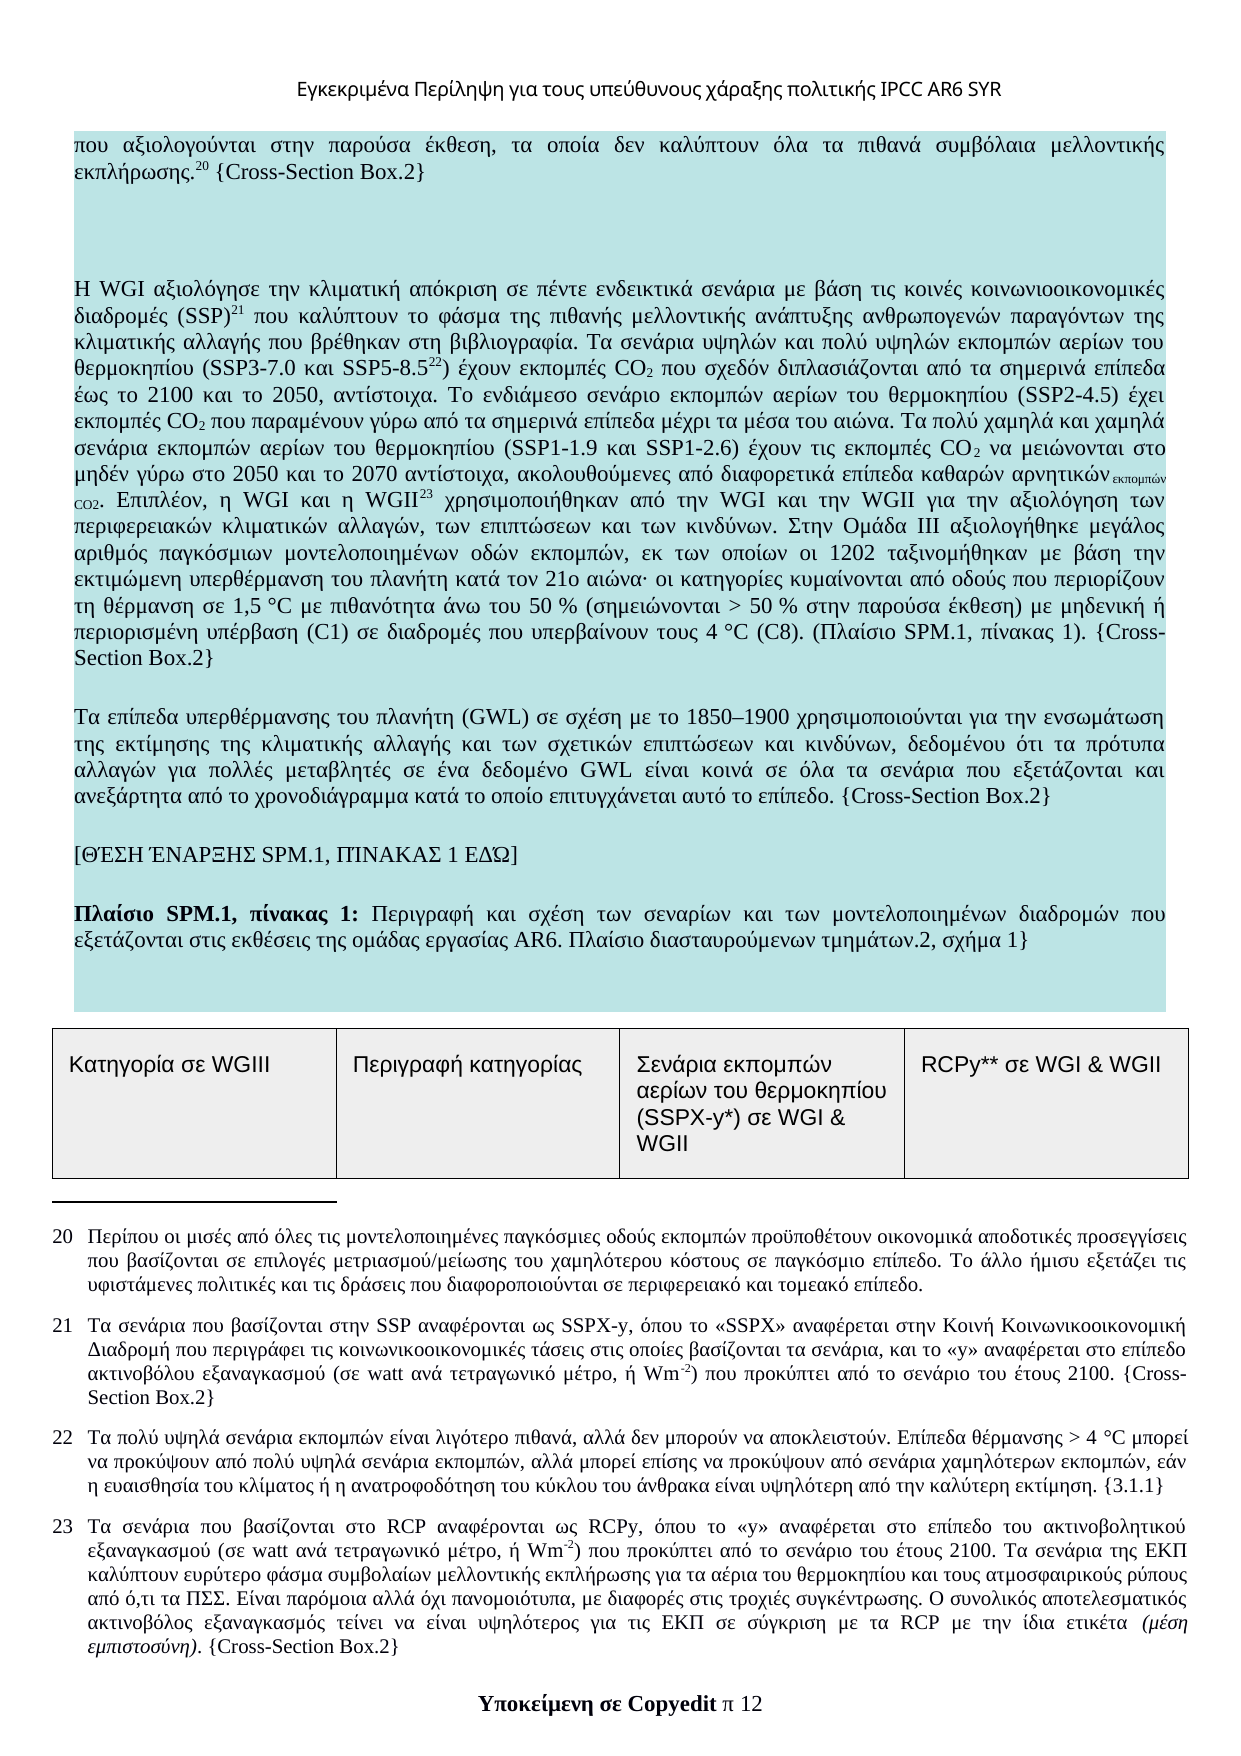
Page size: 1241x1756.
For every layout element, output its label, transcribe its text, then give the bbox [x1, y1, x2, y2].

text Πλαίσιο SPM.1, πίνακας 1: Περιγραφή και σχέση των σεναρίων και των μοντελοποιημένων διαδρομών που εξετάζονται στις εκθέσεις της ομάδας εργασίας AR6. Πλαίσιο διασταυρούμενων τμημάτων.2, σχήμα 1} [74, 900, 1166, 953]
text Η WGI αξιολόγησε την κλιματική απόκριση σε πέντε ενδεικτικά σενάρια με βάση τις κοινές κοινωνιοοικονομικές διαδρομές (SSP) που καλύπτουν το φάσμα της πιθανής μελλοντικής ανάπτυξης ανθρωπογενών παραγόντων της κλιματικής αλλαγής που βρέθηκαν στη βιβλιογραφία. Τα σενάρια υψηλών και πολύ υψηλών εκπομπών αερίων του θερμοκηπίου (SSP3-7.0 και SSP5-8.5) έχουν εκπομπές CO2 που σχεδόν διπλασιάζονται από τα σημερινά επίπεδα έως το 2100 και το 2050, αντίστοιχα. Το ενδιάμεσο σενάριο εκπομπών αερίων του θερμοκηπίου (SSP2-4.5) έχει εκπομπές CO2 που παραμένουν γύρω από τα σημερινά επίπεδα μέχρι τα μέσα του αιώνα. Τα πολύ χαμηλά και χαμηλά σενάρια εκπομπών αερίων του θερμοκηπίου (SSP1-1.9 και SSP1-2.6) έχουν τις εκπομπές CO2 να μειώνονται στο μηδέν γύρω στο 2050 και το 2070 αντίστοιχα, ακολουθούμενες από διαφορετικά επίπεδα καθαρών αρνητικώνεκπομπών CO2. Επιπλέον, η WGI και η WGII χρησιμοποιήθηκαν από την WGI και την WGII για την αξιολόγηση των περιφερειακών κλιματικών αλλαγών, των επιπτώσεων και των κινδύνων. Στην Ομάδα ΙΙΙ αξιολογήθηκε μεγάλος αριθμός παγκόσμιων μοντελοποιημένων οδών εκπομπών, εκ των οποίων οι 1202 ταξινομήθηκαν με βάση την εκτιμώμενη υπερθέρμανση του πλανήτη κατά τον 21ο αιώνα· οι κατηγορίες κυμαίνονται από οδούς που περιορίζουν τη θέρμανση σε 1,5 °C με πιθανότητα άνω του 50 % (σημειώνονται > 50 % στην παρούσα έκθεση) με μηδενική ή περιορισμένη υπέρβαση (C1) σε διαδρομές που υπερβαίνουν τους 4 °C (C8). (Πλαίσιο SPM.1, πίνακας 1). {Cross-Section Box.2} [74, 275, 1166, 671]
text Περίπου οι μισές από όλες τις μοντελοποιημένες παγκόσμιες οδούς εκπομπών προϋποθέτουν οικονομικά αποδοτικές προσεγγίσεις που βασίζονται σε επιλογές μετριασμού/μείωσης του χαμηλότερου κόστους σε παγκόσμιο επίπεδο. Το άλλο ήμισυ εξετάζει τις υφιστάμενες πολιτικές και τις δράσεις που διαφοροποιούνται σε περιφερειακό και τομεακό επίπεδο. [52, 1224, 1188, 1296]
text Τα πολύ υψηλά σενάρια εκπομπών είναι λιγότερο πιθανά, αλλά δεν μπορούν να αποκλειστούν. Επίπεδα θέρμανσης > 4 °C μπορεί να προκύψουν από πολύ υψηλά σενάρια εκπομπών, αλλά μπορεί επίσης να προκύψουν από σενάρια χαμηλότερων εκπομπών, εάν η ευαισθησία του κλίματος ή η ανατροφοδότηση του κύκλου του άνθρακα είναι υψηλότερη από την καλύτερη εκτίμηση. {3.1.1} [52, 1425, 1188, 1497]
table_header Περιγραφή κατηγορίας [337, 1029, 619, 1178]
text [ΘΈΣΗ ΈΝΑΡΞΗΣ SPM.1, ΠΊΝΑΚΑΣ 1 ΕΔΏ] [74, 841, 1166, 867]
text Τα επίπεδα υπερθέρμανσης του πλανήτη (GWL) σε σχέση με το 1850–1900 χρησιμοποιούνται για την ενσωμάτωση της εκτίμησης της κλιματικής αλλαγής και των σχετικών επιπτώσεων και κινδύνων, δεδομένου ότι τα πρότυπα αλλαγών για πολλές μεταβλητές σε ένα δεδομένο GWL είναι κοινά σε όλα τα σενάρια που εξετάζονται και ανεξάρτητα από το χρονοδιάγραμμα κατά το οποίο επιτυγχάνεται αυτό το επίπεδο. {Cross-Section Box.2} [74, 703, 1166, 809]
table_header RCPy** σε WGI & WGII [905, 1029, 1188, 1178]
text Τα σενάρια που βασίζονται στην SSP αναφέρονται ως SSPX-y, όπου το «SSPX» αναφέρεται στην Κοινή Κοινωνικοοικονομική Διαδρομή που περιγράφει τις κοινωνικοοικονομικές τάσεις στις οποίες βασίζονται τα σενάρια, και το «y» αναφέρεται στο επίπεδο ακτινοβόλου εξαναγκασμού (σε watt ανά τετραγωνικό μέτρο, ή Wm-2) που προκύπτει από το σενάριο του έτους 2100. {Cross-Section Box.2} [52, 1313, 1188, 1409]
text που αξιολογούνται στην παρούσα έκθεση, τα οποία δεν καλύπτουν όλα τα πιθανά συμβόλαια μελλοντικής εκπλήρωσης. {Cross-Section Box.2} [74, 131, 1166, 184]
table_header Κατηγορία σε WGIII [53, 1029, 336, 1178]
text Τα σενάρια που βασίζονται στο RCP αναφέρονται ως RCPy, όπου το «y» αναφέρεται στο επίπεδο του ακτινοβολητικού εξαναγκασμού (σε watt ανά τετραγωνικό μέτρο, ή Wm-2) που προκύπτει από το σενάριο του έτους 2100. Τα σενάρια της ΕΚΠ καλύπτουν ευρύτερο φάσμα συμβολαίων μελλοντικής εκπλήρωσης για τα αέρια του θερμοκηπίου και τους ατμοσφαιρικούς ρύπους από ό,τι τα ΠΣΣ. Είναι παρόμοια αλλά όχι πανομοιότυπα, με διαφορές στις τροχιές συγκέντρωσης. Ο συνολικός αποτελεσματικός ακτινοβόλος εξαναγκασμός τείνει να είναι υψηλότερος για τις ΕΚΠ σε σύγκριση με τα RCP με την ίδια ετικέτα (μέση εμπιστοσύνη). {Cross-Section Box.2} [52, 1513, 1188, 1658]
table_header Σενάρια εκπομπών αερίων του θερμοκηπίου (SSPX-y*) σε WGI & WGII [620, 1029, 904, 1178]
